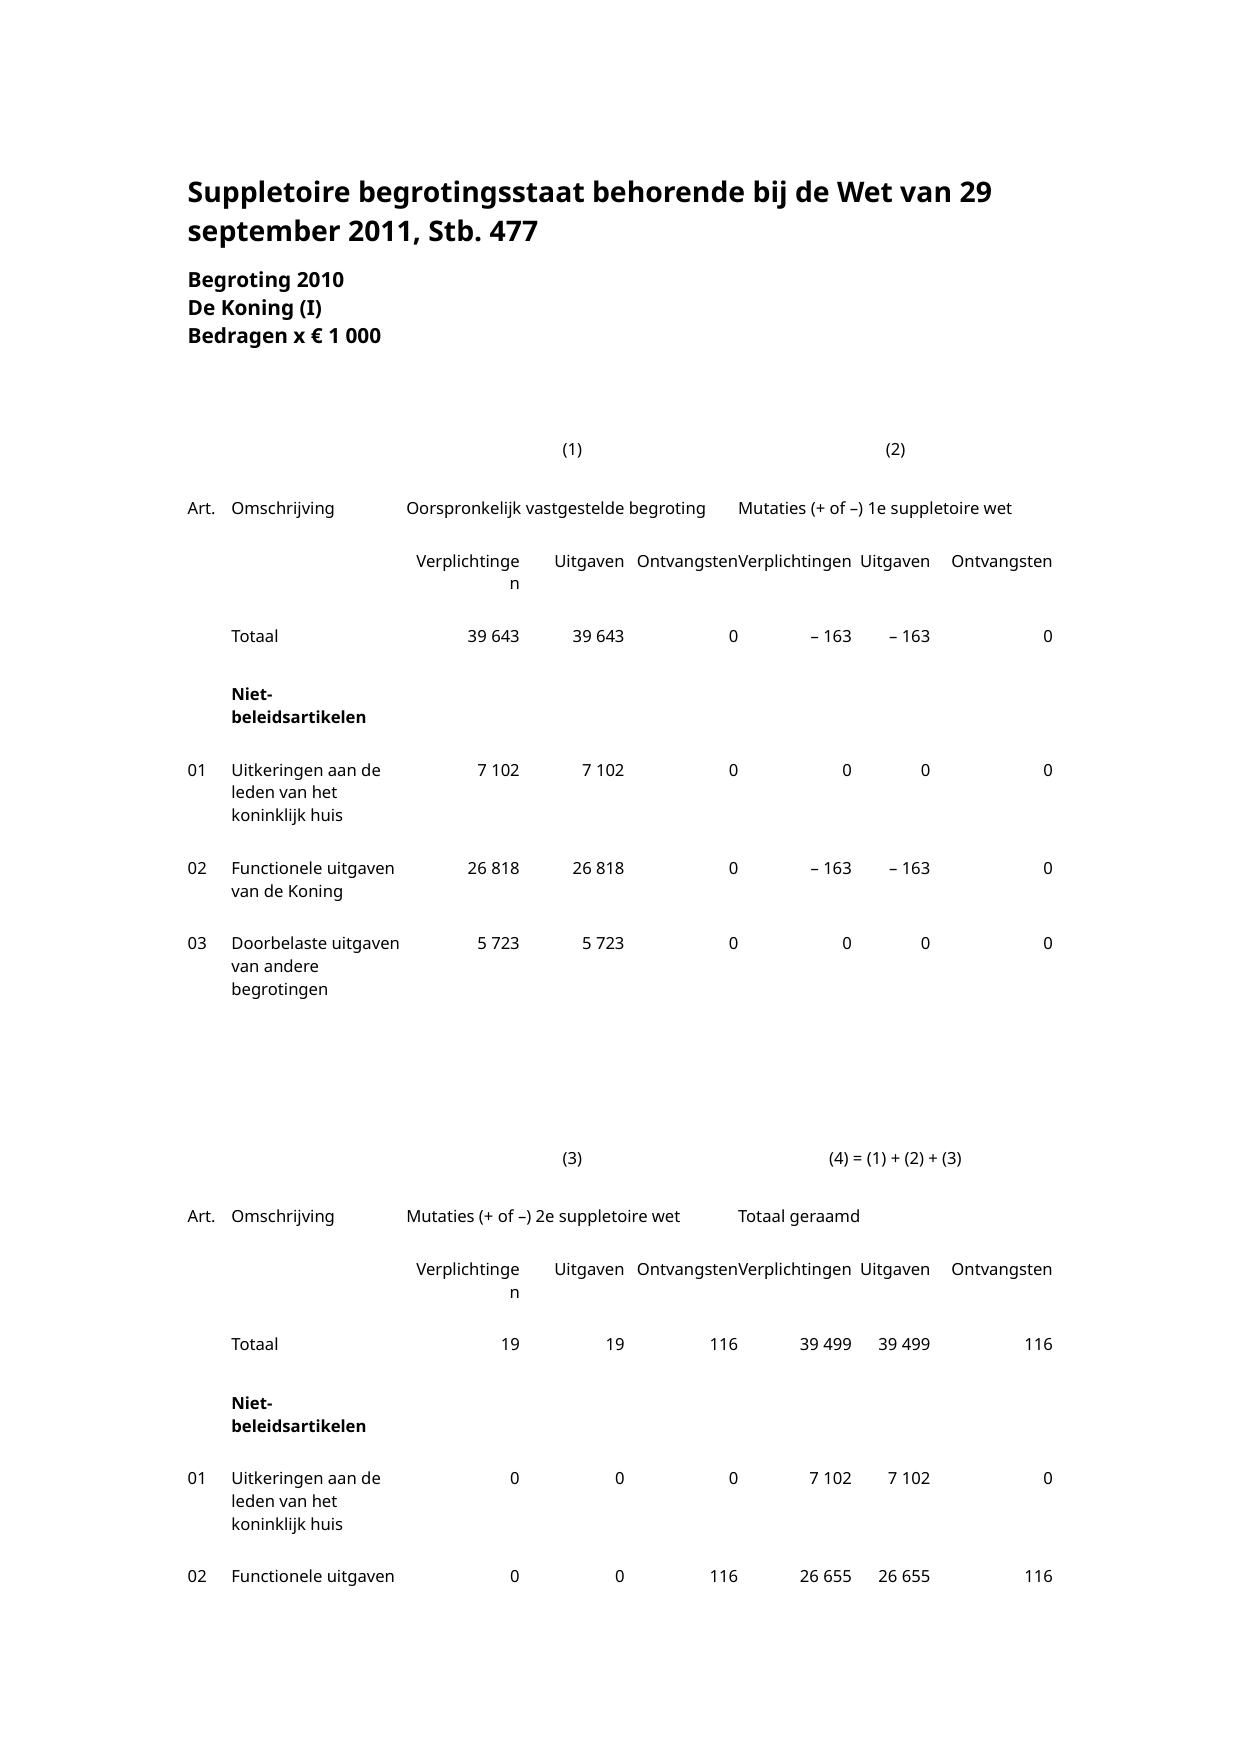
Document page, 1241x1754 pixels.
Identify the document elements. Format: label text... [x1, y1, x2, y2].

table_cell Art. [188, 496, 231, 549]
table_cell 0 [406, 1467, 519, 1565]
table_cell 0 [520, 1565, 624, 1588]
table_cell Uitkeringen aan de leden van het koninklijk huis [231, 759, 406, 857]
table_cell – 163 [738, 625, 852, 683]
text Bedragen x € 1 000 [187, 322, 1053, 350]
table_cell Omschrijving [231, 1205, 406, 1258]
table_cell 0 [738, 932, 852, 1030]
table_cell 0 [738, 759, 852, 857]
table_header (2) [738, 438, 1053, 496]
table_cell 01 [188, 759, 231, 857]
table_cell [930, 683, 1053, 758]
table_cell – 163 [852, 857, 930, 932]
table_cell Uitgaven [520, 1258, 624, 1333]
table_cell 39 499 [852, 1333, 930, 1391]
text De Koning (I) [187, 293, 1053, 322]
table_cell Totaal [231, 1333, 406, 1391]
text Begroting 2010 [187, 265, 1053, 293]
table_cell [624, 683, 738, 758]
table_cell [231, 549, 406, 624]
table_cell 0 [852, 759, 930, 857]
table_cell 0 [930, 932, 1053, 1030]
table_cell Totaal geraamd [738, 1205, 1053, 1258]
table_cell Omschrijving [231, 496, 406, 549]
table_cell Mutaties (+ of –) 1e suppletoire wet [738, 496, 1053, 549]
table_cell 0 [406, 1565, 519, 1588]
table_cell 26 655 [852, 1565, 930, 1588]
table_cell [188, 549, 231, 624]
table_cell Functionele uitgaven van de Koning [231, 857, 406, 932]
table_cell Uitgaven [852, 1258, 930, 1333]
table_cell [852, 683, 930, 758]
table_cell [188, 1258, 231, 1333]
table_cell 0 [852, 932, 930, 1030]
table_cell [520, 683, 624, 758]
table_cell [624, 1391, 738, 1467]
table_cell 26 818 [520, 857, 624, 932]
table_cell Uitkeringen aan de leden van het koninklijk huis [231, 1467, 406, 1565]
table_cell [930, 1391, 1053, 1467]
table_cell 39 643 [520, 625, 624, 683]
table_header (4) = (1) + (2) + (3) [738, 1146, 1053, 1205]
table_cell [852, 1391, 930, 1467]
table_cell 116 [930, 1333, 1053, 1391]
table_cell 7 102 [852, 1467, 930, 1565]
table_cell 116 [624, 1565, 738, 1588]
table_cell 0 [624, 625, 738, 683]
table_cell – 163 [738, 857, 852, 932]
table_cell [188, 625, 231, 683]
table_cell [738, 1391, 852, 1467]
table_cell Ontvangsten [930, 549, 1053, 624]
table_cell 0 [624, 759, 738, 857]
table_cell Functionele uitgaven [231, 1565, 406, 1588]
table_cell 5 723 [520, 932, 624, 1030]
table_cell 39 499 [738, 1333, 852, 1391]
table_cell – 163 [852, 625, 930, 683]
table_header [231, 1146, 406, 1205]
table_cell [188, 1333, 231, 1391]
table_cell 7 102 [520, 759, 624, 857]
table_cell 7 102 [738, 1467, 852, 1565]
table_cell [188, 683, 231, 758]
table_cell Verplichtingen [406, 1258, 519, 1333]
table_cell 01 [188, 1467, 231, 1565]
table_header [188, 1146, 231, 1205]
table_cell 0 [930, 625, 1053, 683]
table_cell Uitgaven [520, 549, 624, 624]
table_header (1) [406, 438, 738, 496]
table_cell [406, 683, 519, 758]
table_cell Mutaties (+ of –) 2e suppletoire wet [406, 1205, 738, 1258]
table_cell 0 [930, 759, 1053, 857]
table_cell [520, 1391, 624, 1467]
table_cell [188, 1391, 231, 1467]
table_cell 0 [624, 1467, 738, 1565]
table_cell 03 [188, 932, 231, 1030]
table_cell Totaal [231, 625, 406, 683]
table_cell 0 [520, 1467, 624, 1565]
table_cell Doorbelaste uitgaven van andere begrotingen [231, 932, 406, 1030]
table_cell Ontvangsten [624, 1258, 738, 1333]
table_cell 7 102 [406, 759, 519, 857]
table_header (3) [406, 1146, 738, 1205]
table_header [188, 438, 406, 496]
table_cell Niet-beleidsartikelen [231, 683, 406, 758]
table_cell Oorspronkelijk vastgestelde begroting [406, 496, 738, 549]
table_cell 116 [624, 1333, 738, 1391]
table_cell [231, 1258, 406, 1333]
table_cell 0 [624, 857, 738, 932]
table_cell 5 723 [406, 932, 519, 1030]
table_cell Niet-beleidsartikelen [231, 1391, 406, 1467]
table_cell 39 643 [406, 625, 519, 683]
table_cell Verplichtingen [738, 549, 852, 624]
table_cell [738, 683, 852, 758]
table_cell 19 [520, 1333, 624, 1391]
table_cell Verplichtingen [406, 549, 519, 624]
table_cell Ontvangsten [624, 549, 738, 624]
table_cell 02 [188, 1565, 231, 1588]
table_cell 26 818 [406, 857, 519, 932]
table_cell Uitgaven [852, 549, 930, 624]
table_cell 0 [624, 932, 738, 1030]
table_cell Ontvangsten [930, 1258, 1053, 1333]
table_cell Art. [188, 1205, 231, 1258]
table_cell [406, 1391, 519, 1467]
table_cell 0 [930, 857, 1053, 932]
table_cell Verplichtingen [738, 1258, 852, 1333]
table_cell 26 655 [738, 1565, 852, 1588]
table_cell 02 [188, 857, 231, 932]
table_cell 116 [930, 1565, 1053, 1588]
table_cell 0 [930, 1467, 1053, 1565]
subtitle Suppletoire begrotingsstaat behorende bij de Wet van 29 september 2011, Stb. 477 [187, 172, 1053, 250]
table_cell 19 [406, 1333, 519, 1391]
